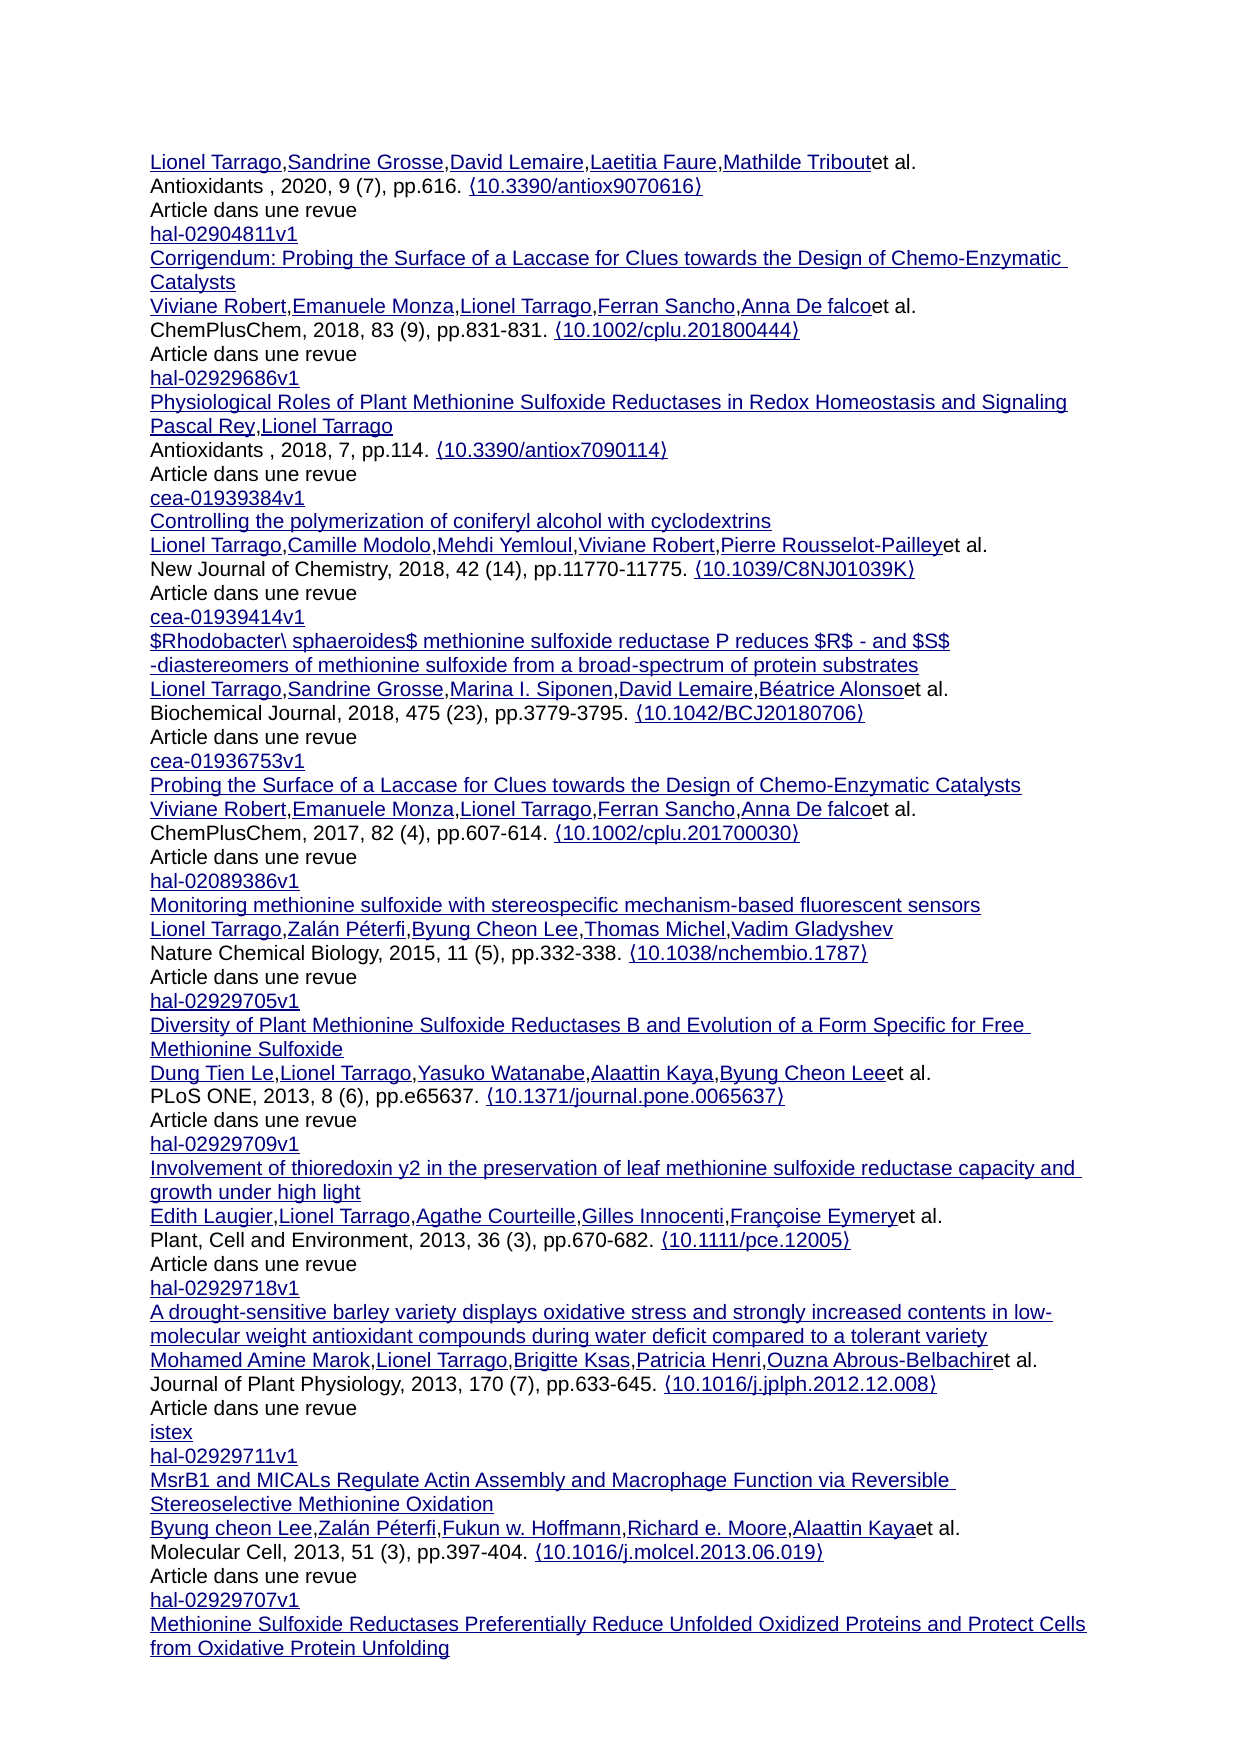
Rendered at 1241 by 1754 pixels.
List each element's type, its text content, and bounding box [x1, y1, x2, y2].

table_cell A drought-sensitive barley variety displays oxidative stress and strongly increased contents in low-molecular weight antioxidant compounds during water deficit compared to a tolerant variety Mohamed Amine Marok,Lionel Tarrago,Brigitte Ksas,Patricia Henri,Ouzna Abrous-Belbachiret al. Journal of Plant Physiology, 2013, 170 (7), pp.633-645. ⟨10.1016/j.jplph.2012.12.008⟩ Article dans une revue istex hal-02929711v1 [150, 1300, 1090, 1468]
table_cell Controlling the polymerization of coniferyl alcohol with cyclodextrins Lionel Tarrago,Camille Modolo,Mehdi Yemloul,Viviane Robert,Pierre Rousselot-Pailleyet al. New Journal of Chemistry, 2018, 42 (14), pp.11770-11775. ⟨10.1039/C8NJ01039K⟩ Article dans une revue cea-01939414v1 [150, 509, 1090, 629]
table_cell $Rhodobacter\ sphaeroides$ methionine sulfoxide reductase P reduces $R$ ‑ and $S$ ‑diastereomers of methionine sulfoxide from a broad‑spectrum of protein substrates Lionel Tarrago,Sandrine Grosse,Marina I. Siponen,David Lemaire,Béatrice Alonsoet al. Biochemical Journal, 2018, 475 (23), pp.3779-3795. ⟨10.1042/BCJ20180706⟩ Article dans une revue cea-01936753v1 [150, 629, 1090, 773]
table_cell Probing the Surface of a Laccase for Clues towards the Design of Chemo-Enzymatic Catalysts Viviane Robert,Emanuele Monza,Lionel Tarrago,Ferran Sancho,Anna De falcoet al. ChemPlusChem, 2017, 82 (4), pp.607-614. ⟨10.1002/cplu.201700030⟩ Article dans une revue hal-02089386v1 [150, 773, 1090, 893]
table_cell Lionel Tarrago,Sandrine Grosse,David Lemaire,Laetitia Faure,Mathilde Triboutet al. Antioxidants , 2020, 9 (7), pp.616. ⟨10.3390/antiox9070616⟩ Article dans une revue hal-02904811v1 [150, 150, 1090, 246]
table_cell Diversity of Plant Methionine Sulfoxide Reductases B and Evolution of a Form Specific for Free Methionine Sulfoxide Dung Tien Le,Lionel Tarrago,Yasuko Watanabe,Alaattin Kaya,Byung Cheon Leeet al. PLoS ONE, 2013, 8 (6), pp.e65637. ⟨10.1371/journal.pone.0065637⟩ Article dans une revue hal-02929709v1 [150, 1013, 1090, 1156]
table_cell Physiological Roles of Plant Methionine Sulfoxide Reductases in Redox Homeostasis and Signaling Pascal Rey,Lionel Tarrago Antioxidants , 2018, 7, pp.114. ⟨10.3390/antiox7090114⟩ Article dans une revue cea-01939384v1 [150, 390, 1090, 509]
table_cell MsrB1 and MICALs Regulate Actin Assembly and Macrophage Function via Reversible Stereoselective Methionine Oxidation Byung cheon Lee,Zalán Péterfi,Fukun w. Hoffmann,Richard e. Moore,Alaattin Kayaet al. Molecular Cell, 2013, 51 (3), pp.397-404. ⟨10.1016/j.molcel.2013.06.019⟩ Article dans une revue hal-02929707v1 [150, 1468, 1090, 1611]
table_cell Methionine Sulfoxide Reductases Preferentially Reduce Unfolded Oxidized Proteins and Protect Cells from Oxidative Protein Unfolding [150, 1611, 1090, 1659]
table_cell Monitoring methionine sulfoxide with stereospecific mechanism-based fluorescent sensors Lionel Tarrago,Zalán Péterfi,Byung Cheon Lee,Thomas Michel,Vadim Gladyshev Nature Chemical Biology, 2015, 11 (5), pp.332-338. ⟨10.1038/nchembio.1787⟩ Article dans une revue hal-02929705v1 [150, 893, 1090, 1012]
table_cell Involvement of thioredoxin y2 in the preservation of leaf methionine sulfoxide reductase capacity and growth under high light Edith Laugier,Lionel Tarrago,Agathe Courteille,Gilles Innocenti,Françoise Eymeryet al. Plant, Cell and Environment, 2013, 36 (3), pp.670-682. ⟨10.1111/pce.12005⟩ Article dans une revue hal-02929718v1 [150, 1156, 1090, 1300]
table_cell Corrigendum: Probing the Surface of a Laccase for Clues towards the Design of Chemo-Enzymatic Catalysts Viviane Robert,Emanuele Monza,Lionel Tarrago,Ferran Sancho,Anna De falcoet al. ChemPlusChem, 2018, 83 (9), pp.831-831. ⟨10.1002/cplu.201800444⟩ Article dans une revue hal-02929686v1 [150, 246, 1090, 389]
